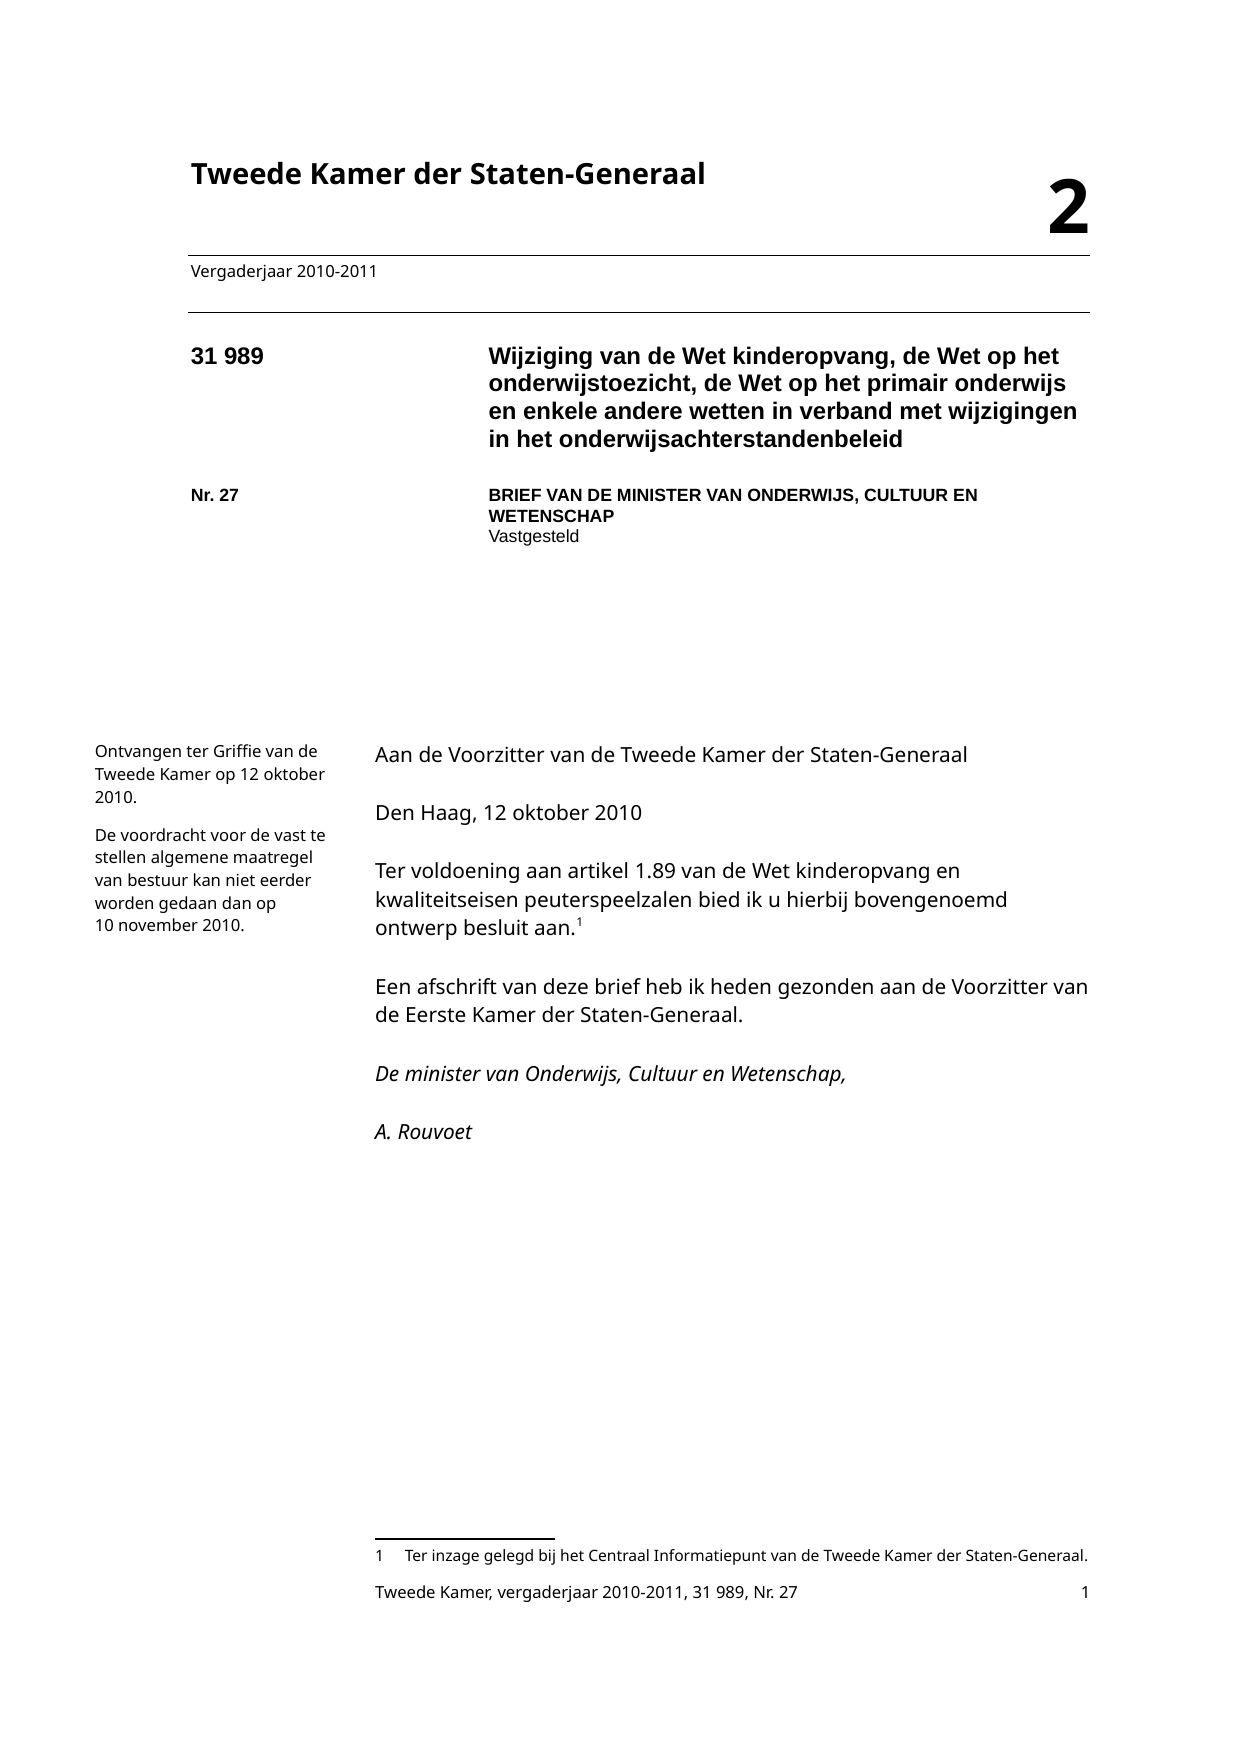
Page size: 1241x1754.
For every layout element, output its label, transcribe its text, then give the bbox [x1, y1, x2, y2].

table_header Tweede Kamer der Staten-Generaal [188, 150, 909, 255]
table_cell 31 989 [188, 339, 485, 482]
table_cell [485, 313, 1090, 339]
text Een afschrift van deze brief heb ik heden gezonden aan de Voorzitter van de Eerste Kamer der Staten-Generaal. [375, 972, 1090, 1029]
text A. Rouvoet [375, 1117, 1090, 1146]
text Den Haag, 12 oktober 2010 [375, 798, 1090, 826]
text De minister van Onderwijs, Cultuur en Wetenschap, [375, 1059, 1090, 1087]
table_cell Wijziging van de Wet kinderopvang, de Wet op het onderwijstoezicht, de Wet op het primair onderwijs en enkele andere wetten in verband met wijzigingen in het onderwijsachterstandenbeleid [485, 339, 1090, 482]
table_cell Vergaderjaar 2010-2011 [188, 256, 485, 312]
table_cell [485, 256, 1090, 312]
table_cell BRIEF VAN DE MINISTER VAN ONDERWIJS, CULTUUR EN WETENSCHAP Vastgesteld [485, 482, 1090, 622]
text Ontvangen ter Griffie van de Tweede Kamer op 12 oktober 2010. [94, 740, 328, 808]
text Ter voldoening aan artikel 1.89 van de Wet kinderopvang en kwaliteitseisen peuterspeelzalen bied ik u hierbij bovengenoemd ontwerp besluit aan. [375, 856, 1090, 942]
text [94, 808, 328, 823]
text Ter inzage gelegd bij het Centraal Informatiepunt van de Tweede Kamer der Staten-Generaal. [375, 1509, 1090, 1566]
table_cell [188, 313, 485, 339]
table_header 2 [910, 150, 1090, 255]
table_cell Nr. 27 [188, 482, 485, 622]
text Aan de Voorzitter van de Tweede Kamer der Staten-Generaal [375, 740, 1090, 768]
text De voordracht voor de vast te stellen algemene maatregel van bestuur kan niet eerder worden gedaan dan op 10 november 2010. [94, 823, 328, 937]
